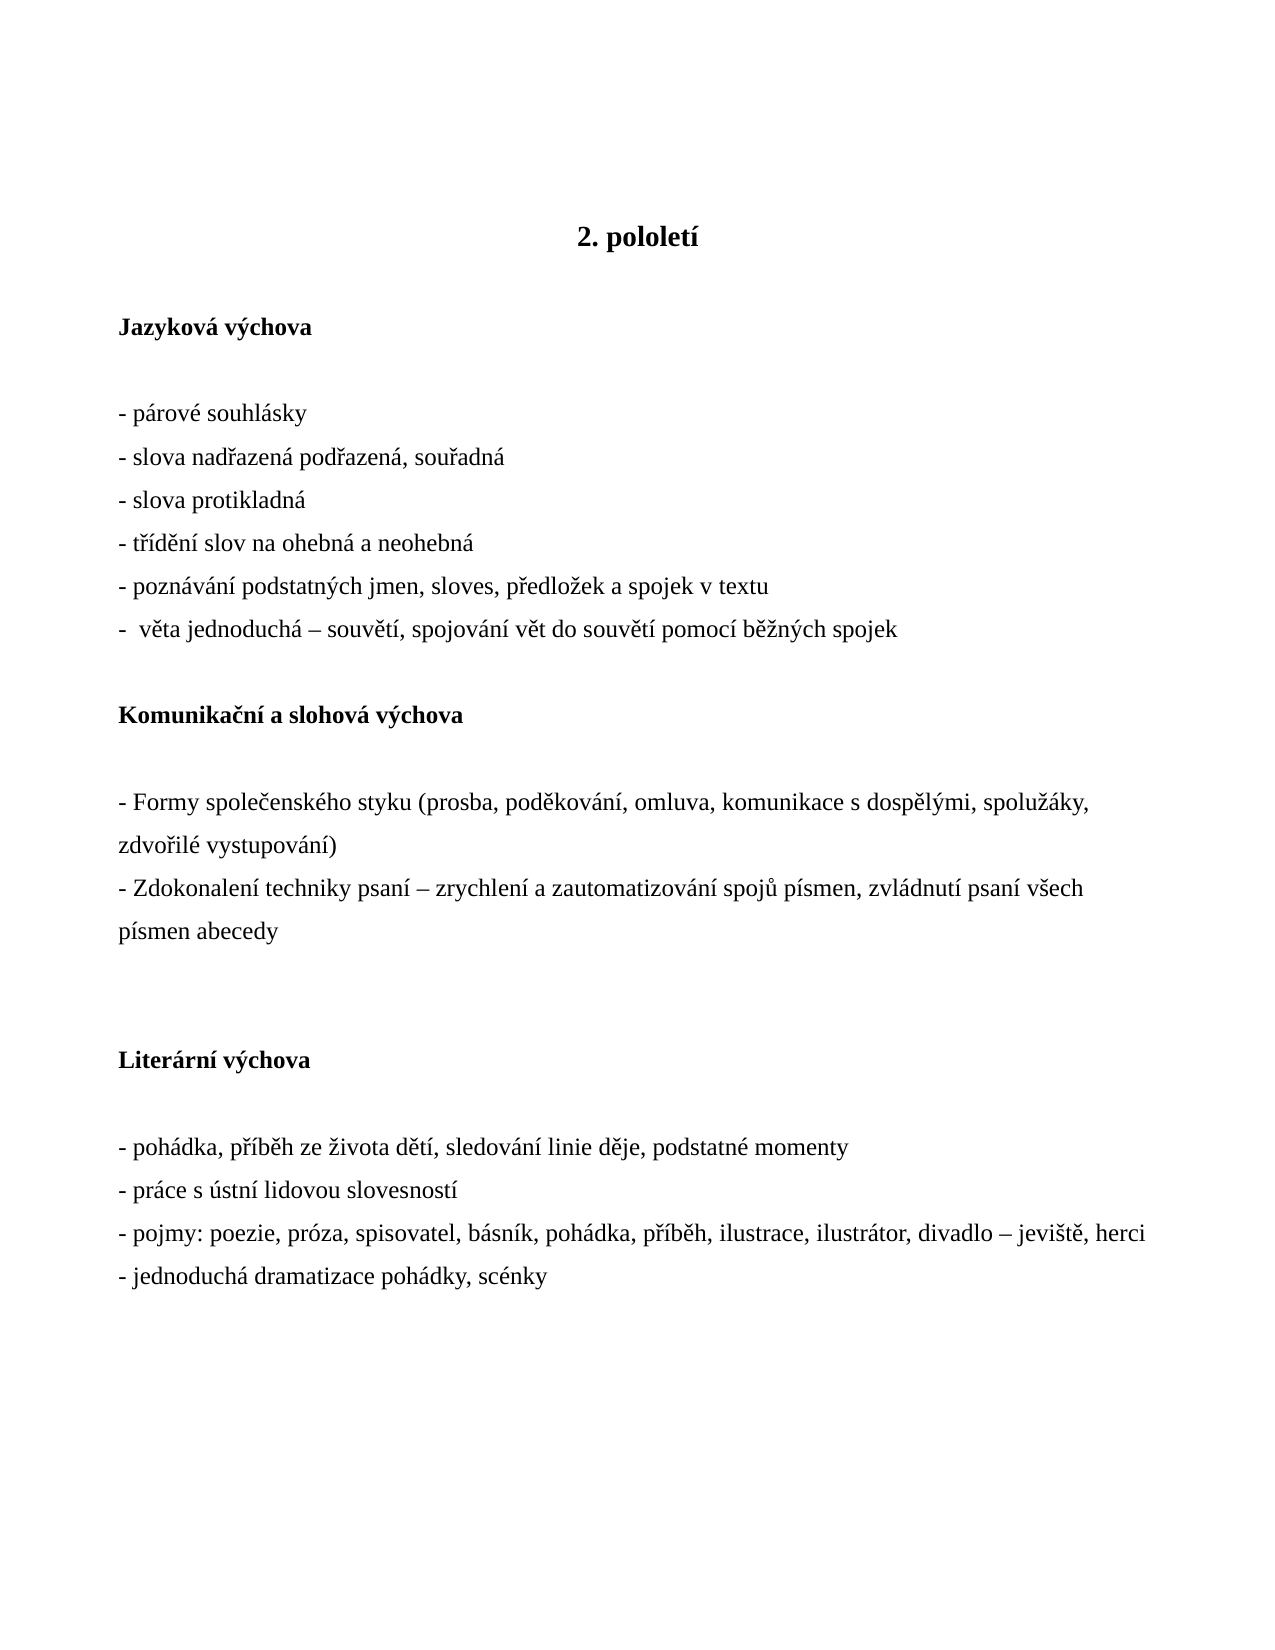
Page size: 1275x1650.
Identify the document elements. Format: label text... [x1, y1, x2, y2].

text - práce s ústní lidovou slovesností [118, 1175, 1157, 1203]
text - jednoduchá dramatizace pohádky, scénky [118, 1261, 1157, 1290]
text - poznávání podstatných jmen, sloves, předložek a spojek v textu [118, 571, 1157, 600]
text - třídění slov na ohebná a neohebná [118, 528, 1157, 557]
text - slova nadřazená podřazená, souřadná [118, 442, 1157, 470]
text - Formy společenského styku (prosba, poděkování, omluva, komunikace s dospělými, spolužáky, zdvořilé vystupování) [118, 787, 1157, 858]
text 2. pololetí [118, 219, 1157, 252]
text - pohádka, příběh ze života dětí, sledování linie děje, podstatné momenty [118, 1132, 1157, 1160]
text Jazyková výchova [118, 312, 1157, 341]
text - slova protikladná [118, 485, 1157, 513]
text - Zdokonalení techniky psaní – zrychlení a zautomatizování spojů písmen, zvládnutí psaní všech písmen abecedy [118, 873, 1157, 945]
text - pojmy: poezie, próza, spisovatel, básník, pohádka, příběh, ilustrace, ilustrátor, divadlo – jeviště, herci [118, 1218, 1157, 1247]
text Literární výchova [118, 1045, 1157, 1074]
text - párové souhlásky [118, 398, 1157, 427]
text Komunikační a slohová výchova [118, 700, 1157, 729]
text - věta jednoduchá – souvětí, spojování vět do souvětí pomocí běžných spojek [118, 614, 1157, 643]
